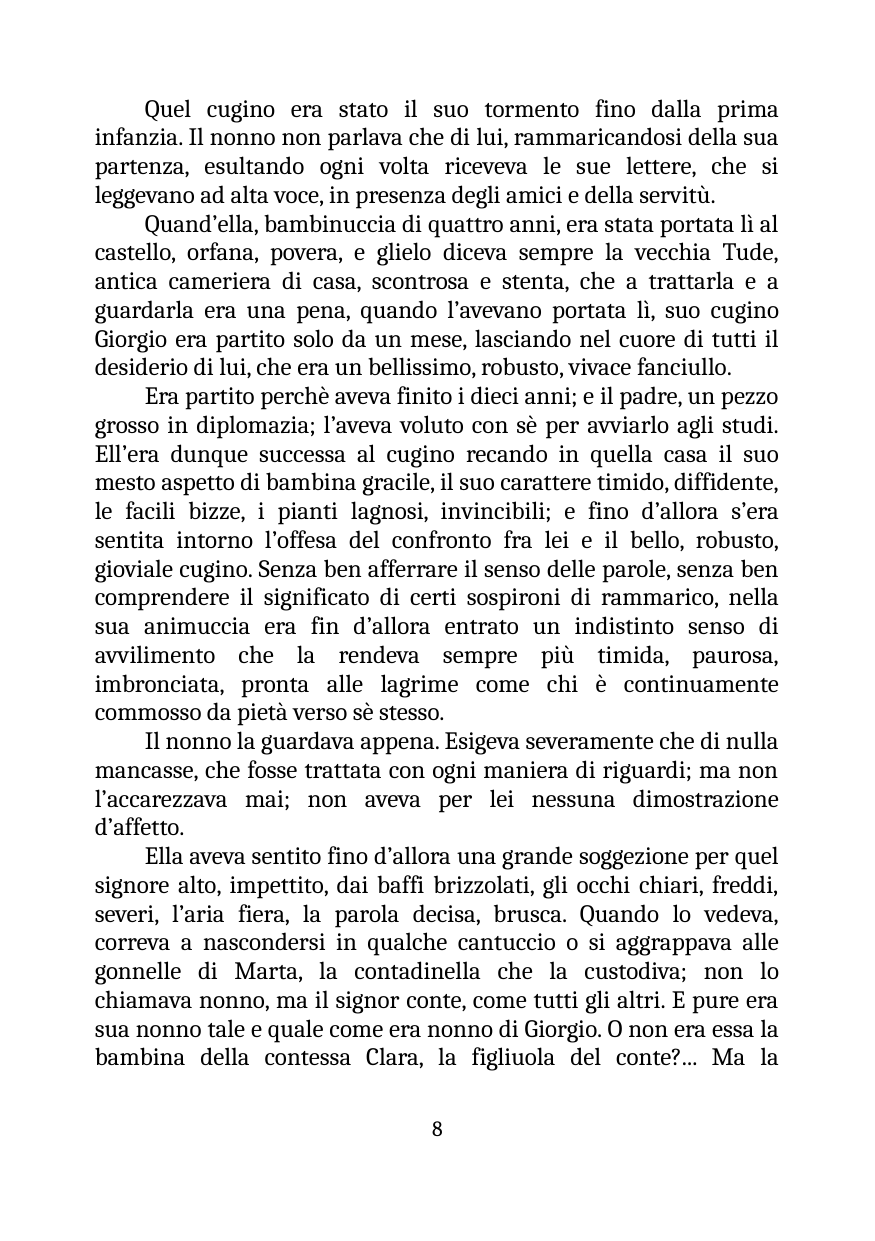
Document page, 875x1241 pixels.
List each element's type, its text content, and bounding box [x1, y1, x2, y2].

text Quel cugino era stato il suo tormento fino dalla prima infanzia. Il nonno non parlava che di lui, rammaricandosi della sua partenza, esultando ogni volta riceveva le sue lettere, che si leggevano ad alta voce, in presenza degli amici e della servitù. [94, 94, 779, 209]
text Il nonno la guardava appena. Esigeva severamente che di nulla mancasse, che fosse trattata con ogni maniera di riguardi; ma non l’accarezzava mai; non aveva per lei nessuna dimostrazione d’affetto. [94, 727, 779, 842]
text Quand’ella, bambinuccia di quattro anni, era stata portata lì al castello, orfana, povera, e glielo diceva sempre la vecchia Tude, antica cameriera di casa, scontrosa e stenta, che a trattarla e a guardarla era una pena, quando l’avevano portata lì, suo cugino Giorgio era partito solo da un mese, lasciando nel cuore di tutti il desiderio di lui, che era un bellissimo, robusto, vivace fanciullo. [94, 209, 779, 382]
text Ella aveva sentito fino d’allora una grande soggezione per quel signore alto, impettito, dai baffi brizzolati, gli occhi chiari, freddi, severi, l’aria fiera, la parola decisa, brusca. Quando lo vedeva, correva a nascondersi in qualche cantuccio o si aggrappava alle gonnelle di Marta, la contadinella che la custodiva; non lo chiamava nonno, ma il signor conte, come tutti gli altri. E pure era sua nonno tale e quale come era nonno di Giorgio. O non era essa la bambina della contessa Clara, la figliuola del conte?... Ma la [94, 842, 779, 1072]
text Era partito perchè aveva finito i dieci anni; e il padre, un pezzo grosso in diplomazia; l’aveva voluto con sè per avviarlo agli studi. Ell’era dunque successa al cugino recando in quella casa il suo mesto aspetto di bambina gracile, il suo carattere timido, diffidente, le facili bizze, i pianti lagnosi, invincibili; e fino d’allora s’era sentita intorno l’offesa del confronto fra lei e il bello, robusto, gioviale cugino. Senza ben afferrare il senso delle parole, senza ben comprendere il significato di certi sospironi di rammarico, nella sua animuccia era fin d’allora entrato un indistinto senso di avvilimento che la rendeva sempre più timida, paurosa, imbronciata, pronta alle lagrime come chi è continuamente commosso da pietà verso sè stesso. [94, 382, 779, 727]
